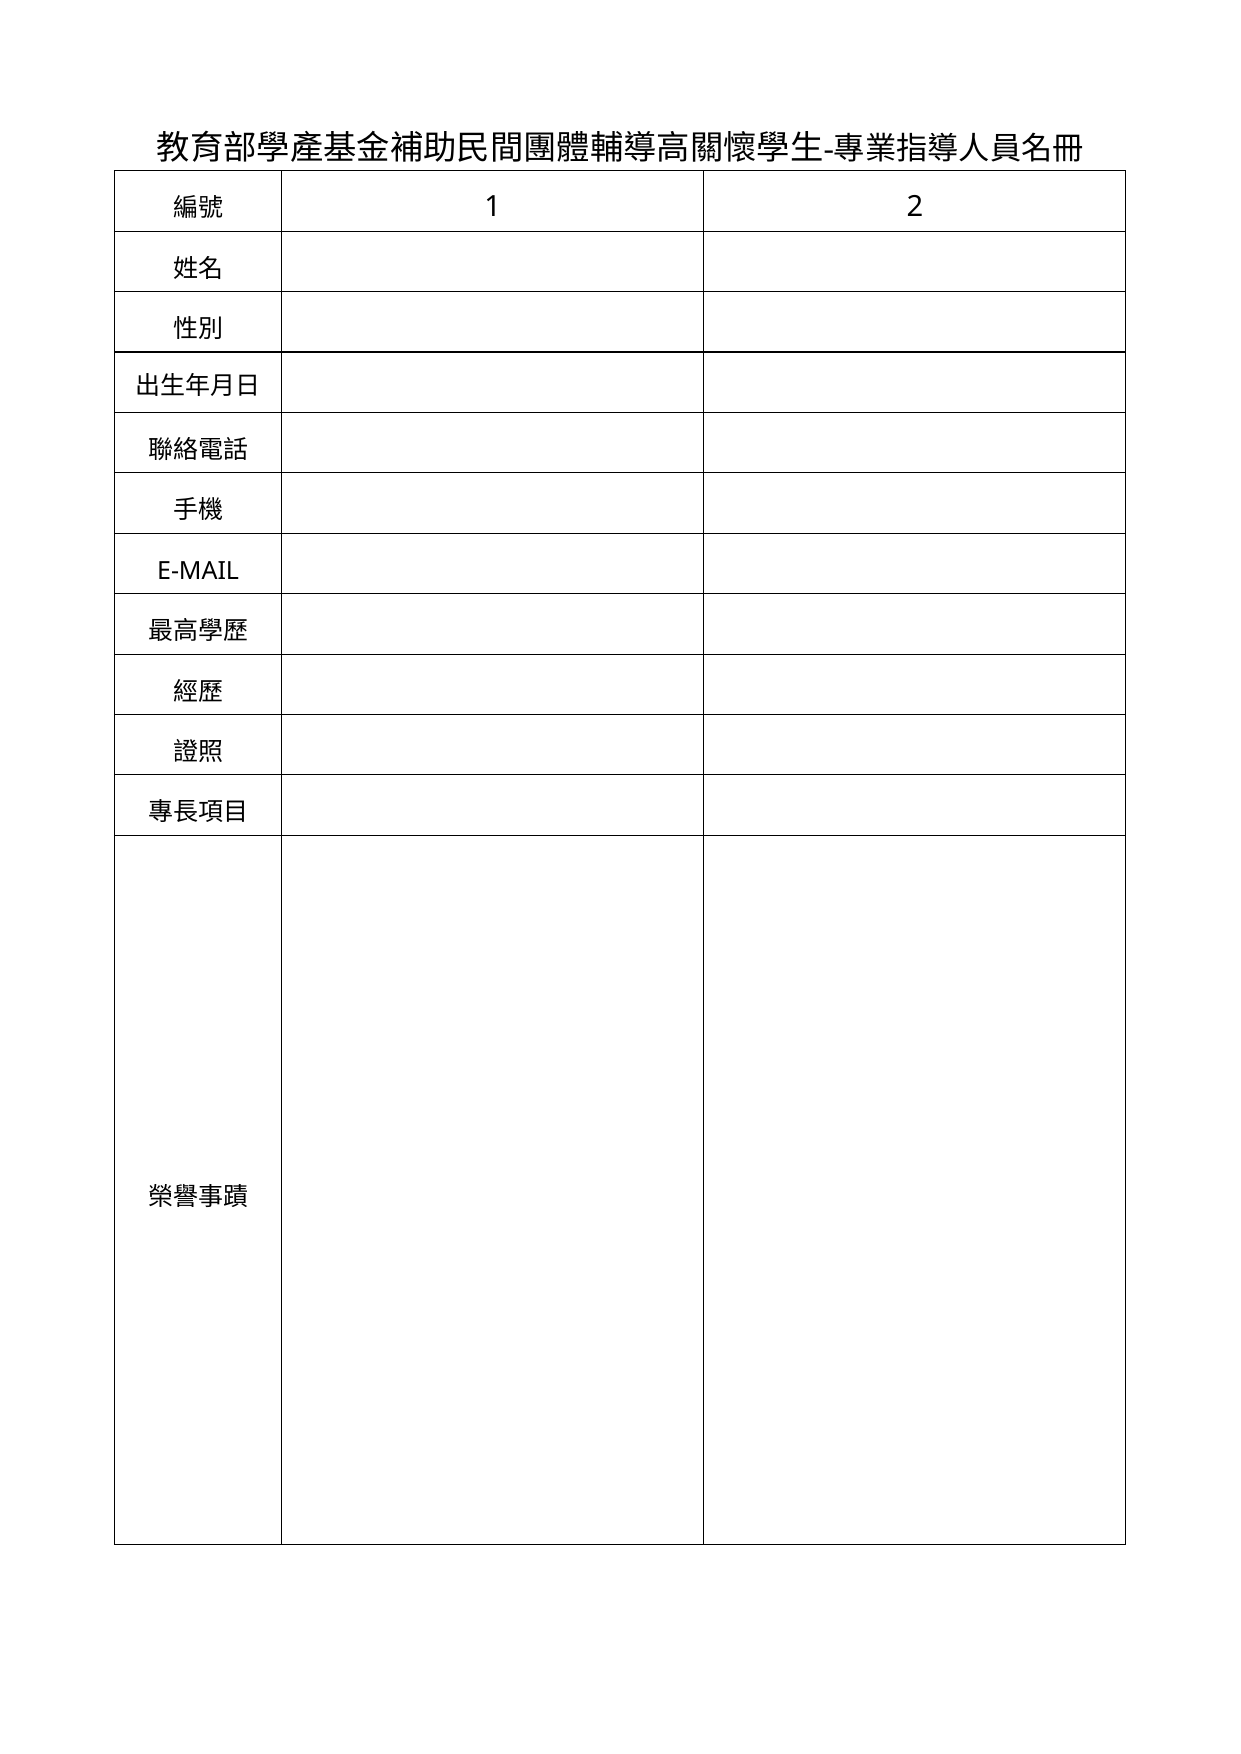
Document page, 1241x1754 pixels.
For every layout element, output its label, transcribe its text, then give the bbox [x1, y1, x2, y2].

table_cell 手機 [115, 473, 281, 533]
table_header 1 [282, 171, 703, 231]
table_cell 榮譽事蹟 [115, 836, 281, 1544]
table_cell [704, 413, 1125, 472]
table_header 編號 [115, 171, 281, 231]
table_cell 經歷 [115, 655, 281, 714]
table_cell 姓名 [115, 232, 281, 291]
table_cell 專長項目 [115, 775, 281, 835]
table_cell [282, 353, 703, 412]
table_cell [704, 353, 1125, 412]
table_cell 聯絡電話 [115, 413, 281, 472]
table_cell [282, 534, 703, 593]
table_cell [282, 594, 703, 653]
table_cell 證照 [115, 715, 281, 774]
table_cell [704, 836, 1125, 1544]
table_cell [704, 655, 1125, 714]
table_cell [704, 775, 1125, 835]
table_cell [282, 655, 703, 714]
table_cell [704, 534, 1125, 593]
table_cell [704, 715, 1125, 774]
table_cell 出生年月日 [115, 353, 281, 412]
text 教育部學產基金補助民間團體輔導高關懷學生-專業指導人員名冊 [118, 118, 1122, 170]
table_cell 性別 [115, 292, 281, 351]
table_cell [282, 775, 703, 835]
table_cell [282, 232, 703, 291]
table_cell E-MAIL [115, 534, 281, 593]
table_cell [282, 715, 703, 774]
table_cell [282, 836, 703, 1544]
table_cell [704, 594, 1125, 653]
table_cell [704, 473, 1125, 533]
table_cell [704, 232, 1125, 291]
table_cell [282, 413, 703, 472]
table_cell [282, 292, 703, 351]
table_cell 最高學歷 [115, 594, 281, 653]
table_cell [282, 473, 703, 533]
table_cell [704, 292, 1125, 351]
table_header 2 [704, 171, 1125, 231]
